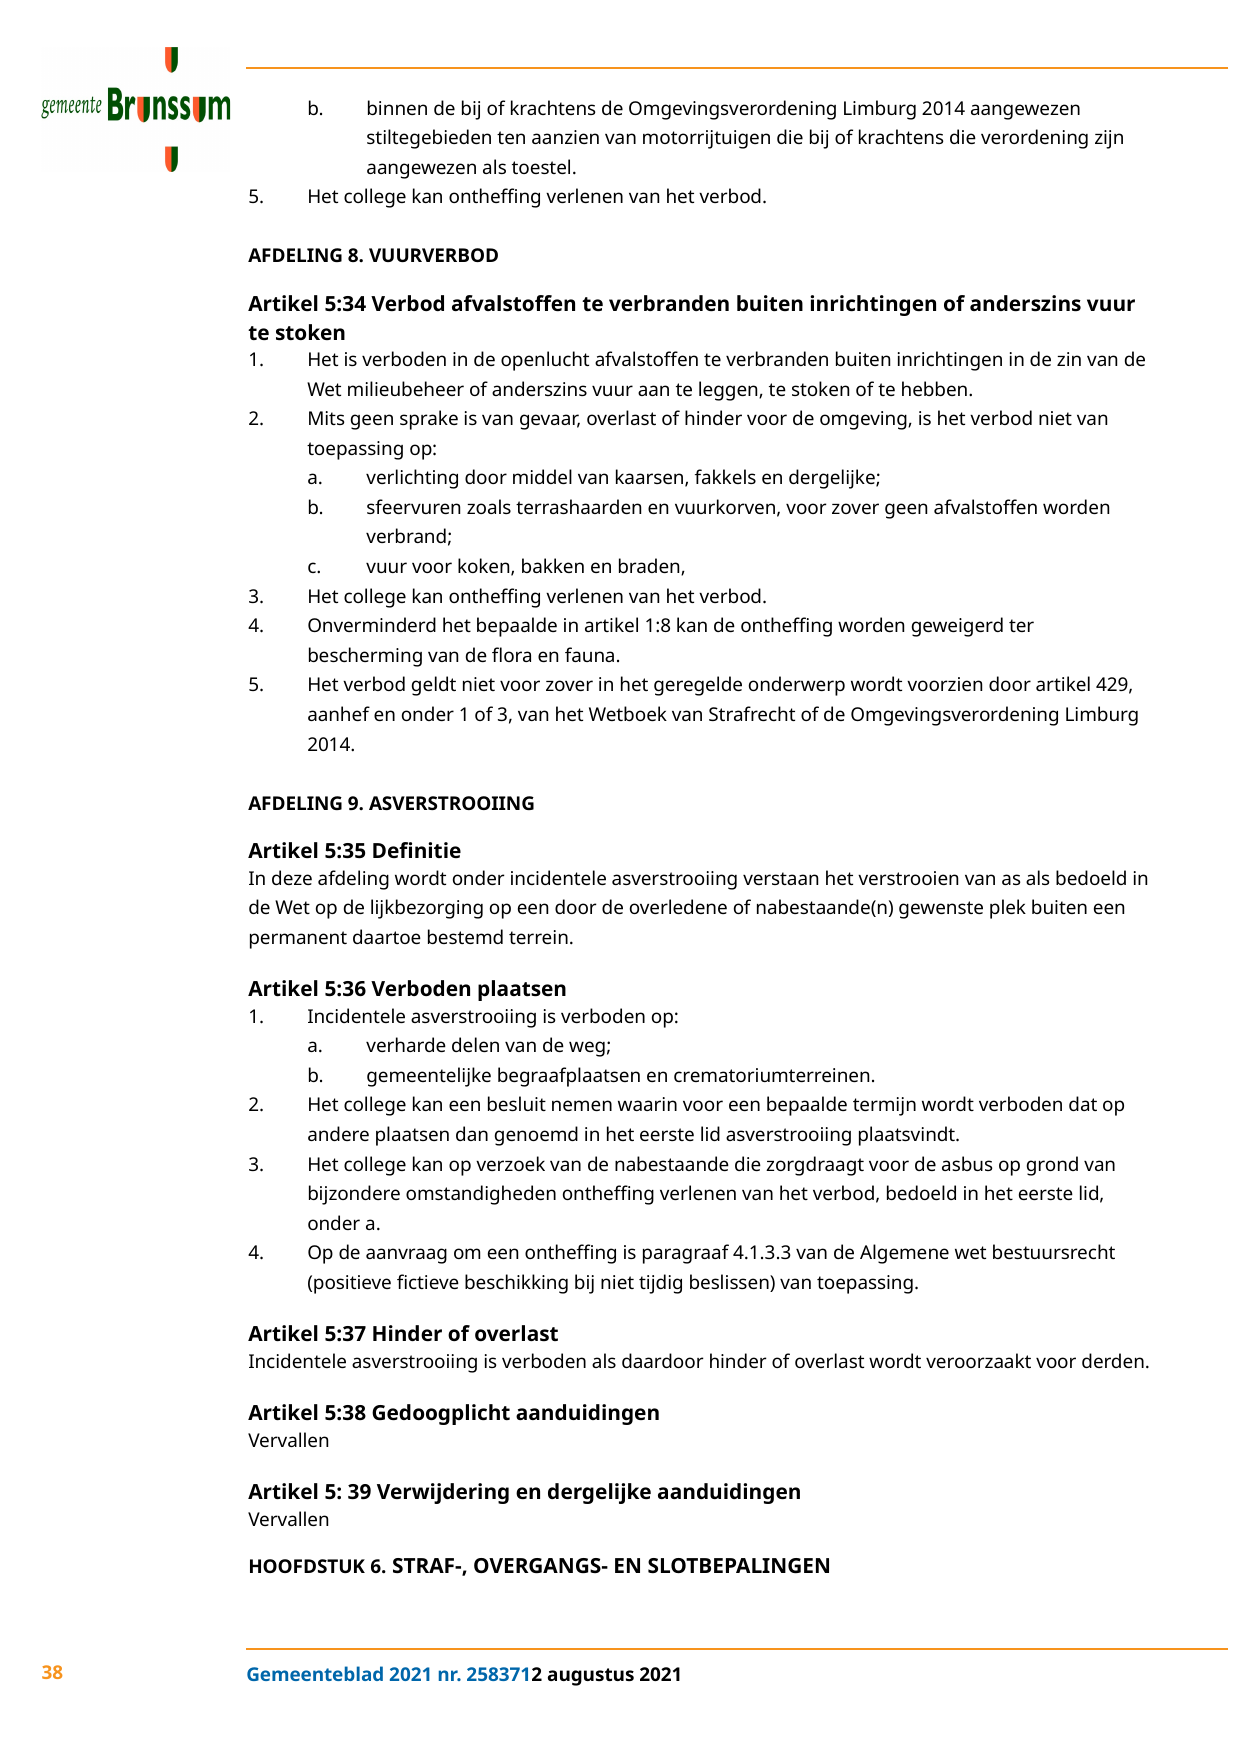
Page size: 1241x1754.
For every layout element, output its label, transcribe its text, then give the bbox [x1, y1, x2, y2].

list Het college kan ontheffing verlenen van het verbod. [248, 183, 1152, 209]
list Mits geen sprake is van gevaar, overlast of hinder voor de omgeving, is het verbod niet van toepassing op: [248, 405, 1152, 461]
text Artikel 5:36 Verboden plaatsen [248, 974, 1152, 1003]
list verharde delen van de weg; [307, 1032, 1152, 1058]
text Incidentele asverstrooiing is verboden als daardoor hinder of overlast wordt veroorzaakt voor derden. [248, 1348, 1152, 1374]
text In deze afdeling wordt onder incidentele asverstrooiing verstaan het verstrooien van as als bedoeld in de Wet op de lijkbezorging op een door de overledene of nabestaande(n) gewenste plek buiten een permanent daartoe bestemd terrein. [248, 865, 1152, 950]
list Het college kan een besluit nemen waarin voor een bepaalde termijn wordt verboden dat op andere plaatsen dan genoemd in het eerste lid asverstrooiing plaatsvindt. [248, 1092, 1152, 1147]
text HOOFDSTUK 6. STRAF-, OVERGANGS- EN SLOTBEPALINGEN [248, 1551, 1152, 1580]
picture [41, 47, 231, 172]
text Vervallen [248, 1506, 1152, 1531]
list Incidentele asverstrooiing is verboden op: [248, 1003, 1152, 1029]
list Het is verboden in de openlucht afvalstoffen te verbranden buiten inrichtingen in de zin van de Wet milieubeheer of anderszins vuur aan te leggen, te stoken of te hebben. [248, 346, 1152, 401]
list Op de aanvraag om een ontheffing is paragraaf 4.1.3.3 van de Algemene wet bestuursrecht (positieve fictieve beschikking bij niet tijdig beslissen) van toepassing. [248, 1239, 1152, 1295]
list sfeervuren zoals terrashaarden en vuurkorven, voor zover geen afvalstoffen worden verbrand; [307, 494, 1152, 549]
list vuur voor koken, bakken en braden, [307, 553, 1152, 579]
list Het college kan op verzoek van de nabestaande die zorgdraagt voor de asbus op grond van bijzondere omstandigheden ontheffing verlenen van het verbod, bedoeld in het eerste lid, onder a. [248, 1151, 1152, 1236]
text Vervallen [248, 1427, 1152, 1453]
text AFDELING 9. ASVERSTROOIING [248, 790, 1152, 816]
text Artikel 5:37 Hinder of overlast [248, 1319, 1152, 1348]
text Artikel 5:34 Verbod afvalstoffen te verbranden buiten inrichtingen of anderszins vuur te stoken [248, 289, 1152, 346]
list binnen de bij of krachtens de Omgevingsverordening Limburg 2014 aangewezen stiltegebieden ten aanzien van motorrijtuigen die bij of krachtens die verordening zijn aangewezen als toestel. [307, 95, 1152, 180]
list gemeentelijke begraafplaatsen en crematoriumterreinen. [307, 1062, 1152, 1088]
text AFDELING 8. VUURVERBOD [248, 243, 1152, 268]
list Het verbod geldt niet voor zover in het geregelde onderwerp wordt voorzien door artikel 429, aanhef en onder 1 of 3, van het Wetboek van Strafrecht of de Omgevingsverordening Limburg 2014. [248, 672, 1152, 756]
list Onverminderd het bepaalde in artikel 1:8 kan de ontheffing worden geweigerd ter bescherming van de flora en fauna. [248, 612, 1152, 668]
list Het college kan ontheffing verlenen van het verbod. [248, 583, 1152, 608]
text Artikel 5:38 Gedoogplicht aanduidingen [248, 1398, 1152, 1427]
text Artikel 5: 39 Verwijdering en dergelijke aanduidingen [248, 1477, 1152, 1506]
list verlichting door middel van kaarsen, fakkels en dergelijke; [307, 464, 1152, 490]
text Artikel 5:35 Definitie [248, 836, 1152, 865]
